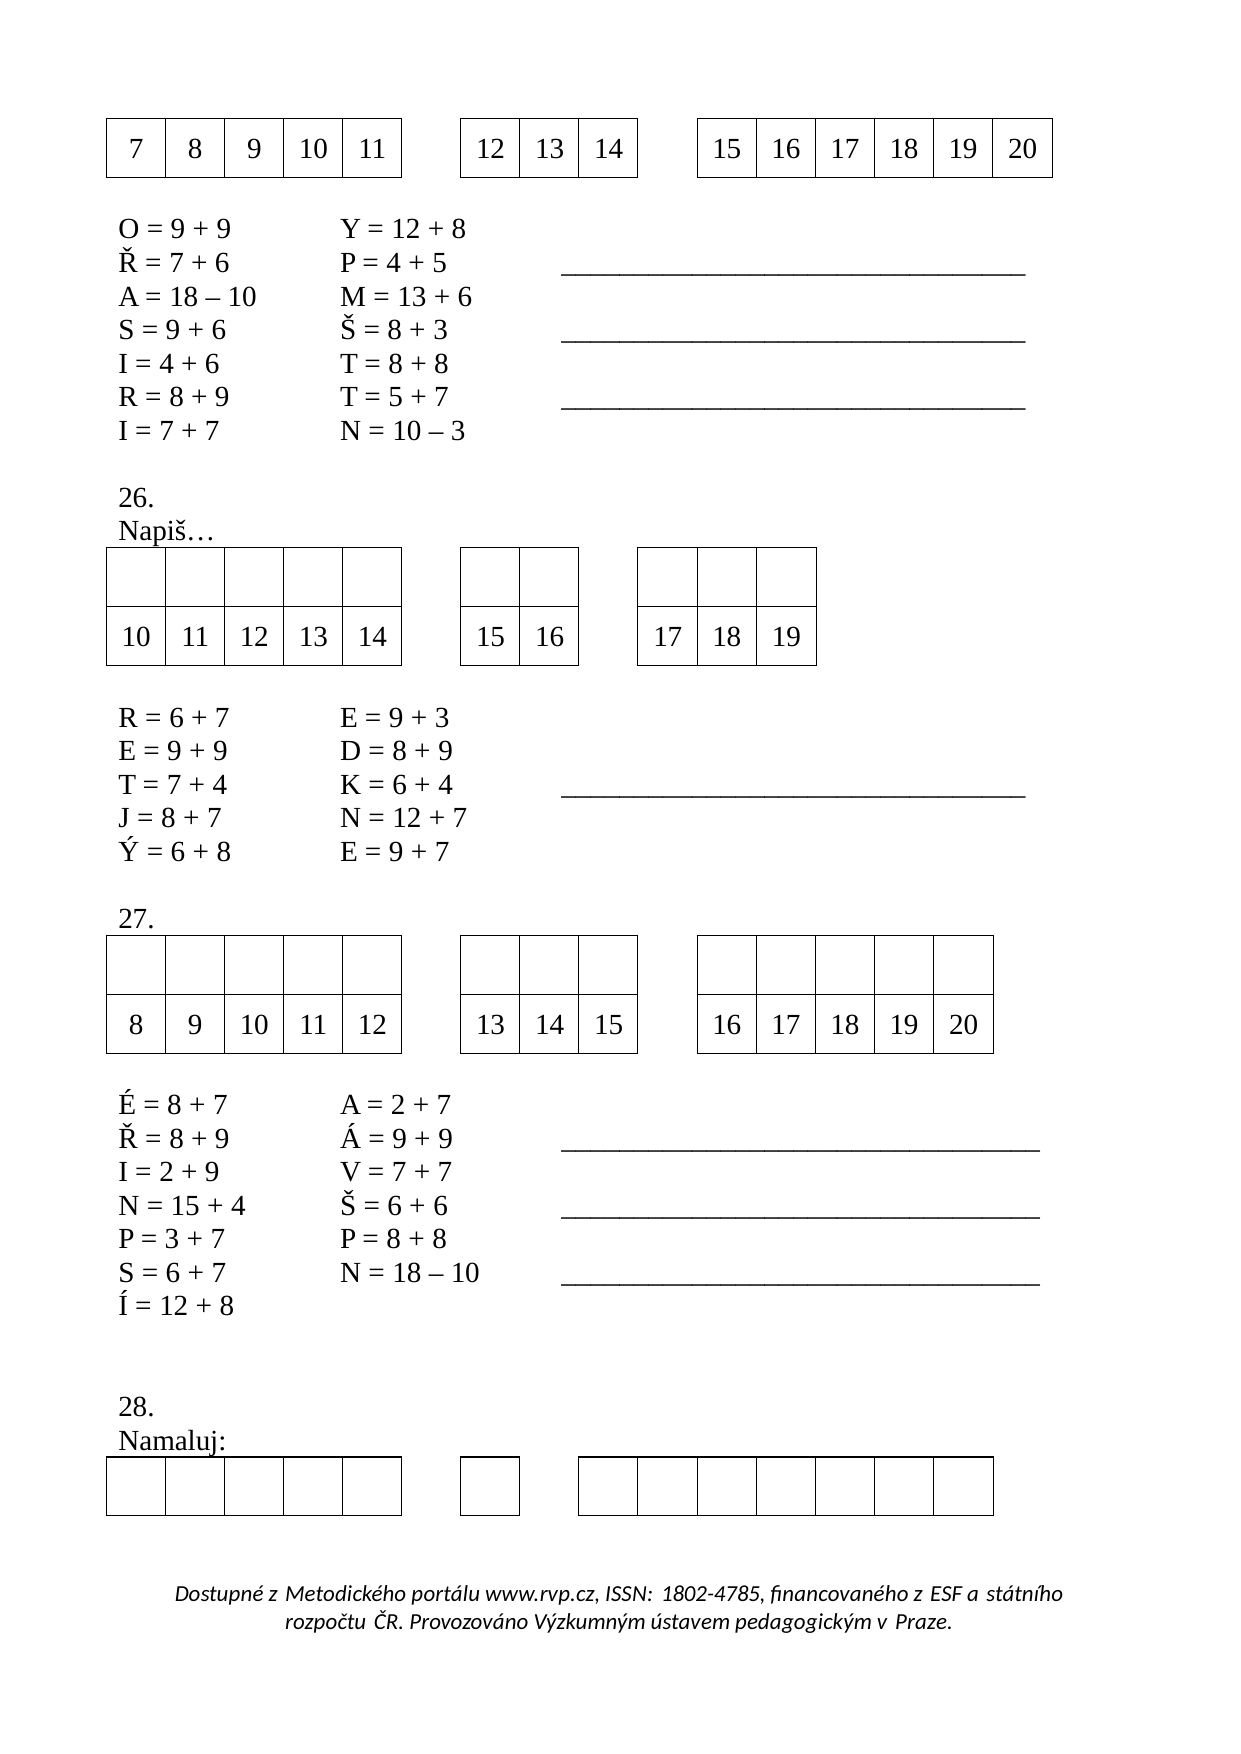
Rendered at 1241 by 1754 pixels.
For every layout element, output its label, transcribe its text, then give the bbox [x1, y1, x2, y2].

table_cell [402, 118, 460, 177]
table_cell 16 [757, 119, 815, 177]
text S = 9 + 6 Š = 8 + 3 ________________________________ [118, 312, 1122, 346]
table_cell 19 [757, 607, 816, 665]
text E = 9 + 9 D = 8 + 9 [118, 733, 1122, 767]
table_header [402, 547, 460, 606]
table_cell 12 [225, 607, 283, 665]
table_header [520, 936, 578, 994]
table_cell 16 [698, 995, 756, 1053]
table_header [461, 1458, 519, 1515]
table_cell 18 [698, 607, 756, 665]
text P = 3 + 7 P = 8 + 8 [118, 1222, 1122, 1255]
table_header [520, 548, 578, 606]
table_cell 10 [225, 995, 283, 1053]
table_cell 11 [166, 607, 224, 665]
table_header [638, 548, 697, 606]
table_header [107, 936, 165, 994]
table_header [698, 1458, 756, 1515]
text I = 2 + 9 V = 7 + 7 [118, 1154, 1122, 1188]
table_header [875, 1458, 933, 1515]
table_cell 19 [934, 119, 992, 177]
text 27. [118, 901, 1122, 935]
table_header [816, 936, 874, 994]
table_cell 18 [816, 995, 874, 1053]
table_header [284, 548, 342, 606]
table_header [402, 935, 460, 994]
table_cell 10 [284, 119, 342, 177]
text I = 7 + 7 N = 10 – 3 [118, 413, 1122, 447]
table_header [875, 936, 933, 994]
table_header [638, 1458, 697, 1515]
table_cell 17 [816, 119, 874, 177]
text 28. [118, 1389, 1122, 1423]
table_header [638, 935, 697, 994]
table_header [698, 936, 756, 994]
text S = 6 + 7 N = 18 – 10 _________________________________ [118, 1255, 1122, 1289]
text Ý = 6 + 8 E = 9 + 7 [118, 834, 1122, 868]
table_header [107, 1458, 165, 1515]
table_header [816, 1458, 874, 1515]
table_cell 8 [107, 995, 165, 1053]
table_cell 19 [875, 995, 933, 1053]
text Í = 12 + 8 [118, 1289, 1122, 1322]
table_header [225, 548, 283, 606]
table_header [757, 936, 815, 994]
text É = 8 + 7 A = 2 + 7 [118, 1087, 1122, 1121]
table_cell 9 [225, 119, 283, 177]
table_header [343, 936, 401, 994]
text T = 7 + 4 K = 6 + 4 ________________________________ [118, 767, 1122, 801]
text R = 6 + 7 E = 9 + 3 [118, 700, 1122, 733]
table_cell 20 [993, 119, 1052, 177]
table_header [166, 1458, 224, 1515]
text R = 8 + 9 T = 5 + 7 ________________________________ [118, 379, 1122, 413]
text Napiš… [118, 514, 1122, 547]
table_cell 12 [461, 119, 519, 177]
table_header [284, 1458, 342, 1515]
table_cell [402, 994, 460, 1053]
table_cell 17 [638, 607, 697, 665]
table_cell 13 [461, 995, 519, 1053]
table_cell 10 [107, 607, 165, 665]
table_cell [638, 994, 697, 1053]
table_cell 9 [166, 995, 224, 1053]
table_header [107, 548, 165, 606]
table_header [343, 548, 401, 606]
table_cell 15 [698, 119, 756, 177]
table_cell 17 [757, 995, 815, 1053]
table_header [579, 1458, 637, 1515]
table_cell 20 [934, 995, 993, 1053]
table_header [934, 936, 993, 994]
table_header [579, 547, 637, 606]
text Ř = 8 + 9 Á = 9 + 9 _________________________________ [118, 1121, 1122, 1154]
table_header [757, 548, 816, 606]
table_header [225, 936, 283, 994]
table_header [402, 1456, 460, 1515]
table_cell 15 [461, 607, 519, 665]
table_header [225, 1458, 283, 1515]
table_header [166, 936, 224, 994]
text N = 15 + 4 Š = 6 + 6 _________________________________ [118, 1188, 1122, 1222]
table_cell [579, 606, 637, 665]
table_cell 11 [284, 995, 342, 1053]
table_cell 12 [343, 995, 401, 1053]
table_header [934, 1458, 993, 1515]
text Ř = 7 + 6 P = 4 + 5 ________________________________ [118, 245, 1122, 279]
text J = 8 + 7 N = 12 + 7 [118, 801, 1122, 834]
table_cell 8 [166, 119, 224, 177]
text O = 9 + 9 Y = 12 + 8 [118, 212, 1122, 245]
table_cell 18 [875, 119, 933, 177]
table_cell [638, 118, 697, 177]
table_cell [402, 606, 460, 665]
table_cell 16 [520, 607, 578, 665]
text Namaluj: [118, 1423, 1122, 1456]
table_cell 15 [579, 995, 637, 1053]
table_cell 14 [343, 607, 401, 665]
table_header [343, 1458, 401, 1515]
table_header [520, 1456, 578, 1515]
table_cell 13 [284, 607, 342, 665]
table_header [166, 548, 224, 606]
table_header [757, 1458, 815, 1515]
text A = 18 – 10 M = 13 + 6 [118, 279, 1122, 312]
table_cell 14 [579, 119, 637, 177]
table_header [284, 936, 342, 994]
text 26. [118, 480, 1122, 514]
table_header [461, 548, 519, 606]
table_cell 7 [107, 119, 165, 177]
text I = 4 + 6 T = 8 + 8 [118, 346, 1122, 379]
table_header [698, 548, 756, 606]
table_cell 14 [520, 995, 578, 1053]
table_header [461, 936, 519, 994]
table_cell 13 [520, 119, 578, 177]
table_header [579, 936, 637, 994]
table_cell 11 [343, 119, 401, 177]
